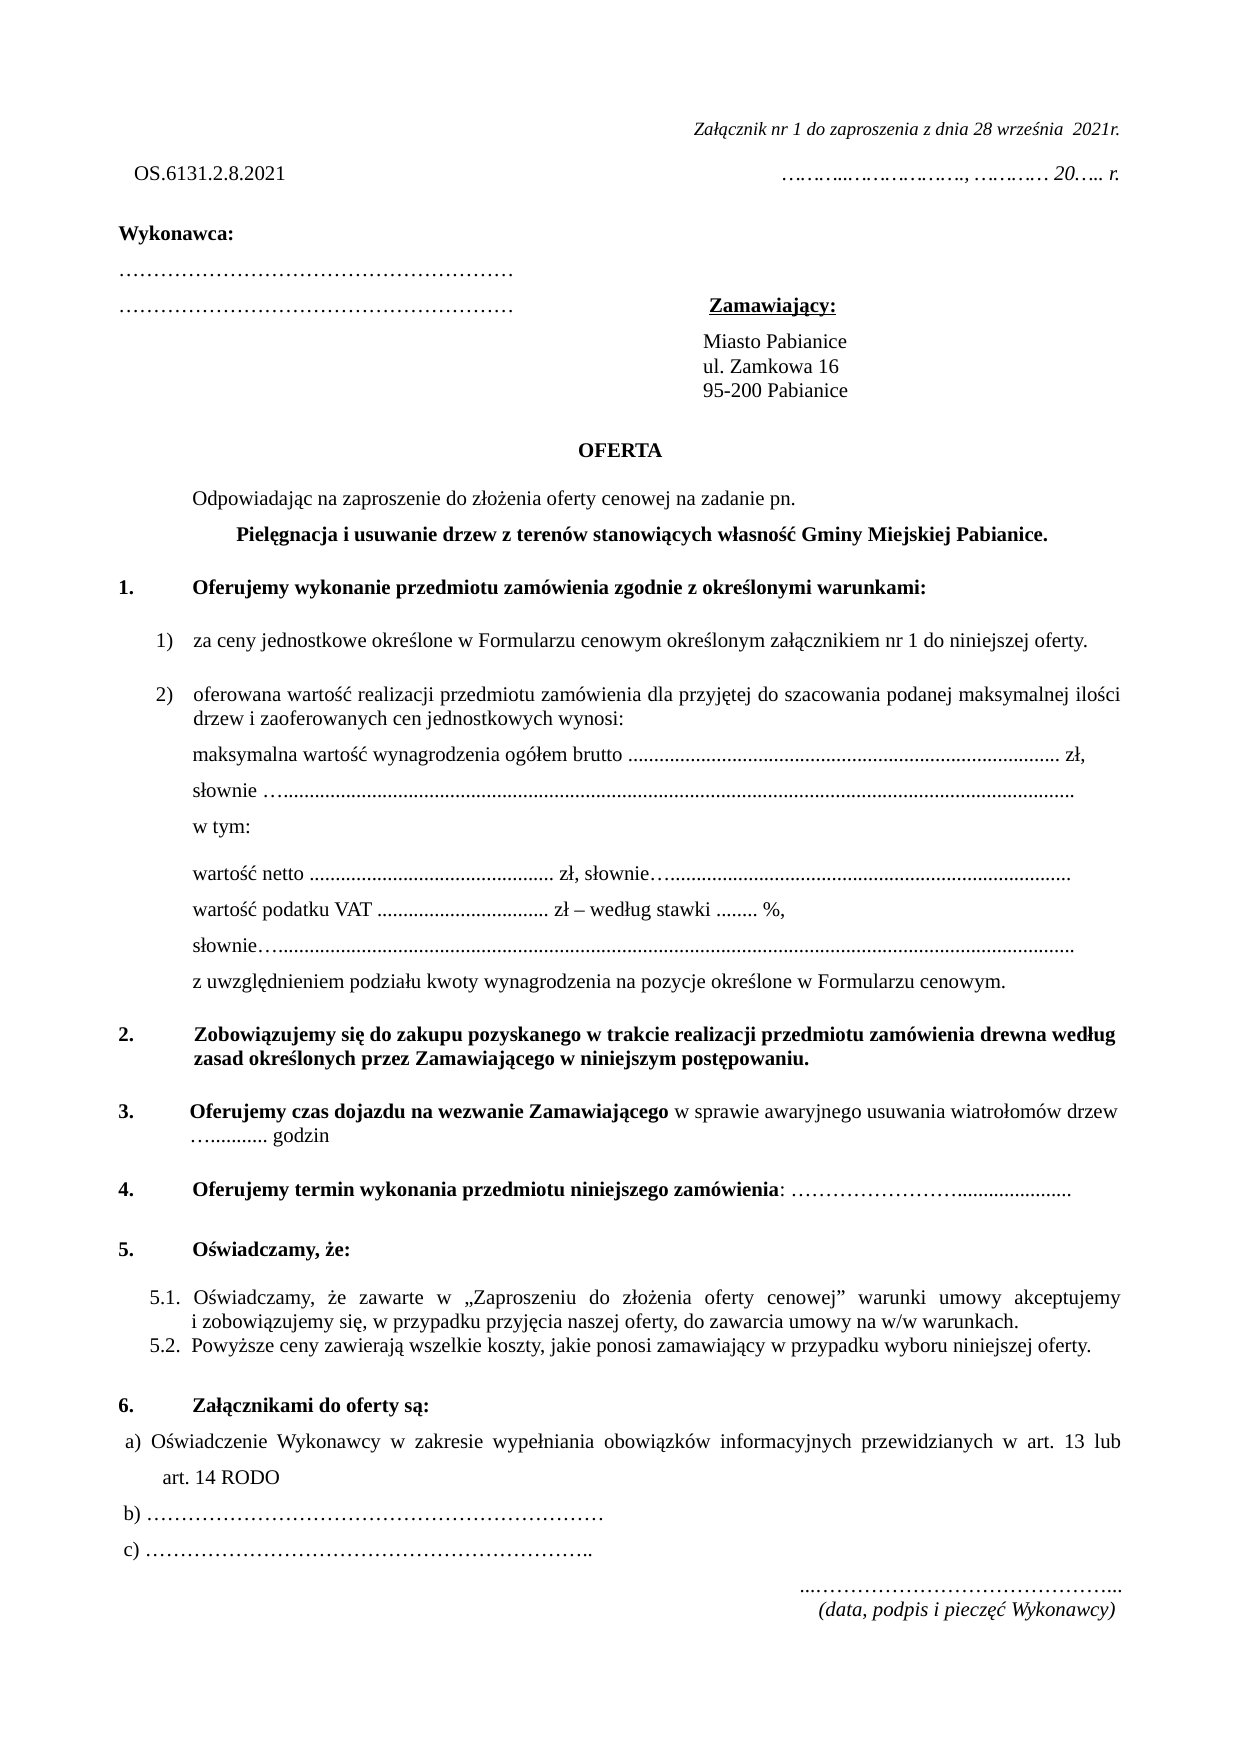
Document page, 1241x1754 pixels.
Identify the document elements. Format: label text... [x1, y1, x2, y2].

text wartość podatku VAT ................................. zł – według stawki ........ %, [192, 897, 1122, 921]
text słownie…......................................................................................................................................................... [192, 933, 1122, 957]
list 5.2. Powyższe ceny zawierają wszelkie koszty, jakie ponosi zamawiający w przypadku wyboru niniejszej oferty. [149, 1333, 1122, 1357]
text 95-200 Pabianice [703, 378, 1122, 402]
text Wykonawca: [118, 221, 1122, 245]
text 6. Załącznikami do oferty są: [118, 1393, 1122, 1417]
text Załącznik nr 1 do zaproszenia z dnia 28 września 2021r. [118, 118, 1122, 140]
text 4. Oferujemy termin wykonania przedmiotu niniejszego zamówienia: ……………………...................... [118, 1177, 1122, 1201]
text b) ………………………………………………………… [118, 1501, 1122, 1525]
text 1. Oferujemy wykonanie przedmiotu zamówienia zgodnie z określonymi warunkami: [118, 575, 1122, 599]
text a) Oświadczenie Wykonawcy w zakresie wypełniania obowiązków informacyjnych przewidzianych w art. 13 lub art. 14 RODO [125, 1429, 1122, 1489]
text ...……………………………………... [118, 1573, 1122, 1597]
text z uwzględnieniem podziału kwoty wynagrodzenia na pozycje określone w Formularzu cenowym. [192, 969, 1122, 993]
text (data, podpis i pieczęć Wykonawcy) [118, 1597, 1122, 1621]
text ul. Zamkowa 16 [703, 353, 1122, 378]
text 3. Oferujemy czas dojazdu na wezwanie Zamawiającego w sprawie awaryjnego usuwania wiatrołomów drzew …........... godzin [118, 1099, 1122, 1147]
text ………………………………………………… Zamawiający: [118, 293, 1122, 317]
text Miasto Pabianice [703, 329, 1122, 353]
text maksymalna wartość wynagrodzenia ogółem brutto ................................................................................... zł, słownie …........................................................................................................................................................ w tym: [192, 741, 1122, 838]
text ………………………………………………… [118, 257, 1122, 281]
text c) ……………………………………………………….. [118, 1537, 1122, 1561]
text 2. Zobowiązujemy się do zakupu pozyskanego w trakcie realizacji przedmiotu zamówienia drewna według zasad określonych przez Zamawiającego w niniejszym postępowaniu. [118, 1022, 1122, 1070]
text Pielęgnacja i usuwanie drzew z terenów stanowiących własność Gminy Miejskiej Pabianice. [162, 522, 1122, 546]
text 5. Oświadczamy, że: [118, 1237, 1122, 1261]
text OFERTA [118, 438, 1122, 462]
list za ceny jednostkowe określone w Formularzu cenowym określonym załącznikiem nr 1 do niniejszej oferty. [156, 628, 1122, 652]
text 5.1. Oświadczamy, że zawarte w „Zaproszeniu do złożenia oferty cenowej” warunki umowy akceptujemy i zobowiązujemy się, w przypadku przyjęcia naszej oferty, do zawarcia umowy na w/w warunkach. [149, 1285, 1122, 1333]
text wartość netto ............................................... zł, słownie…............................................................................. [192, 861, 1122, 885]
list oferowana wartość realizacji przedmiotu zamówienia dla przyjętej do szacowania podanej maksymalnej ilości drzew i zaoferowanych cen jednostkowych wynosi: [156, 682, 1122, 730]
text OS.6131.2.8.2021 ………..………………., ………… 20….. r. [118, 161, 1122, 185]
text Odpowiadając na zaproszenie do złożenia oferty cenowej na zadanie pn. [118, 486, 1122, 510]
